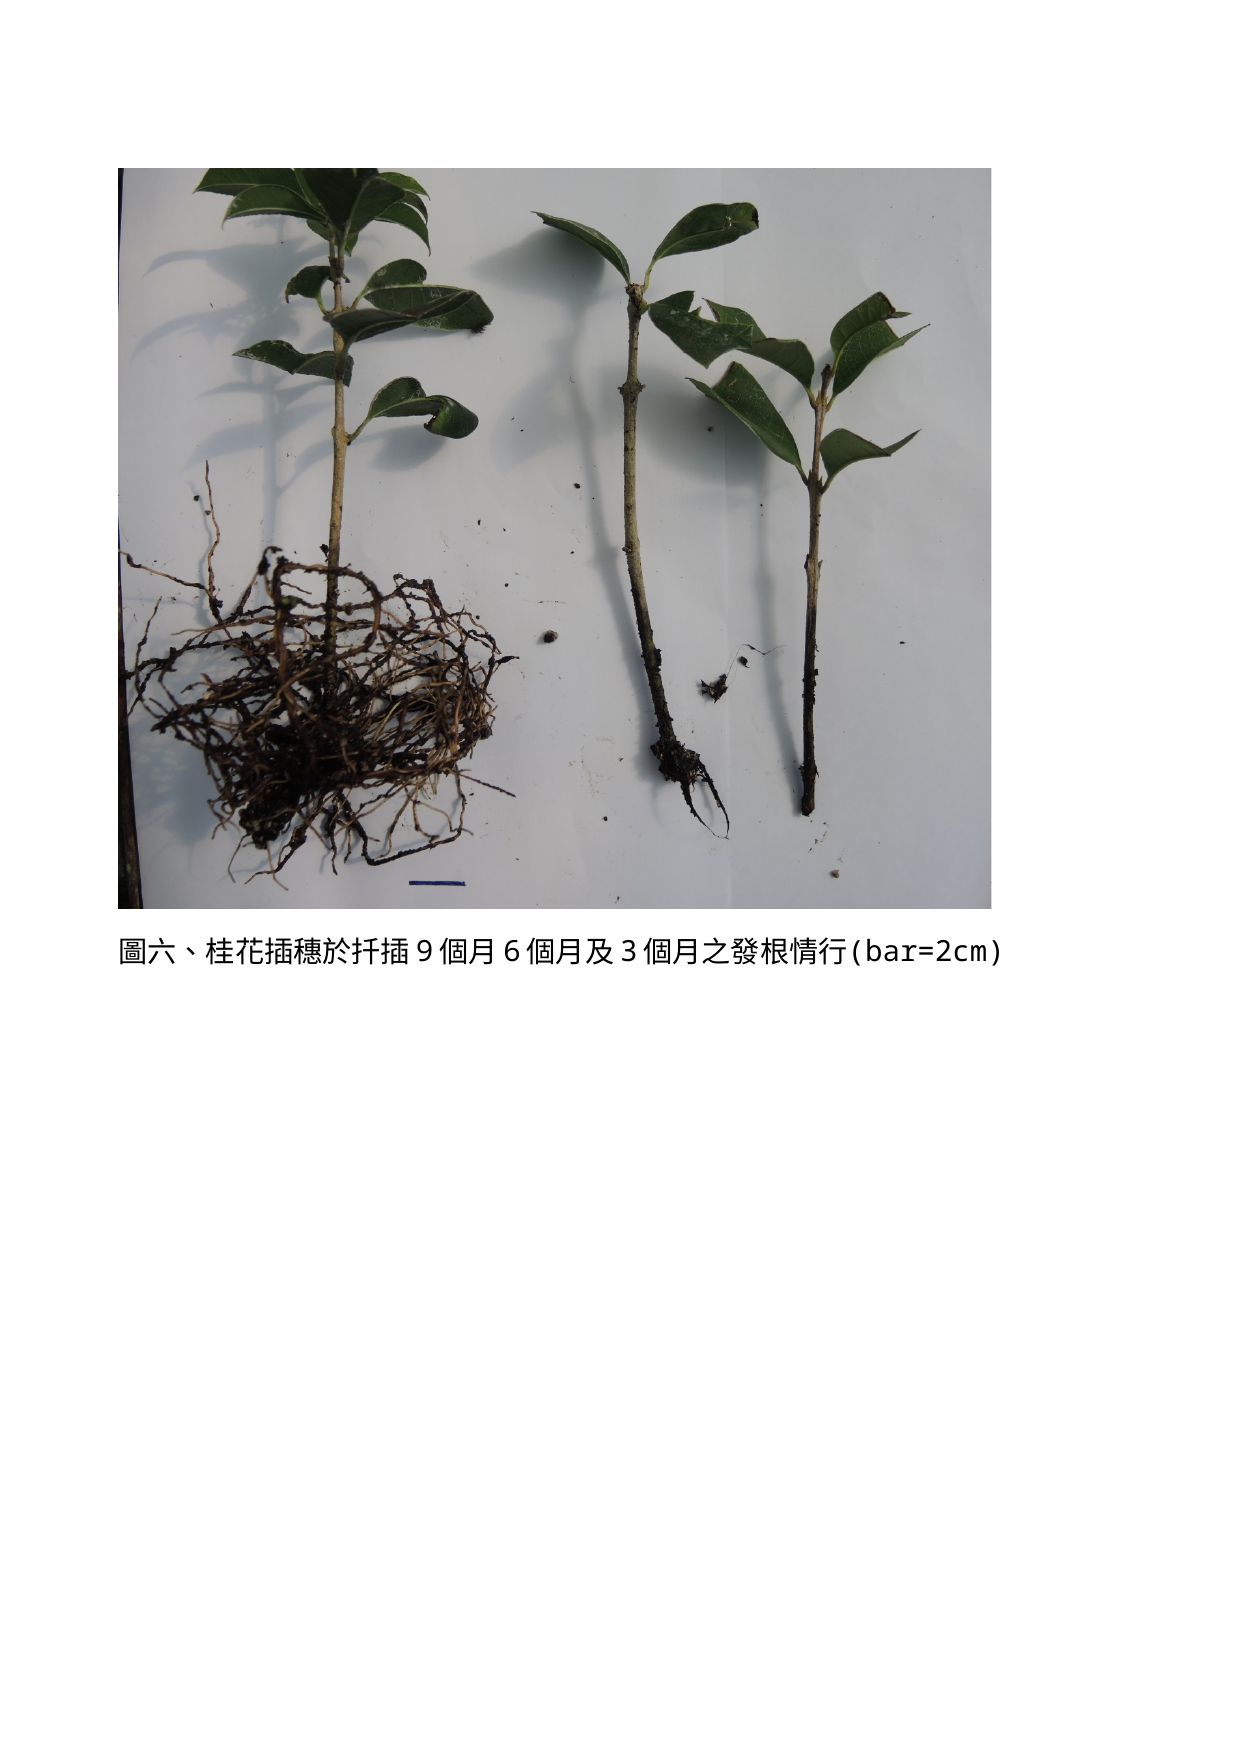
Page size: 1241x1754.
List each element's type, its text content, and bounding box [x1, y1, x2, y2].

text 圖六、桂花插穗於扦插9個月6個月及3個月之發根情行(bar=2cm) [118, 908, 1122, 971]
